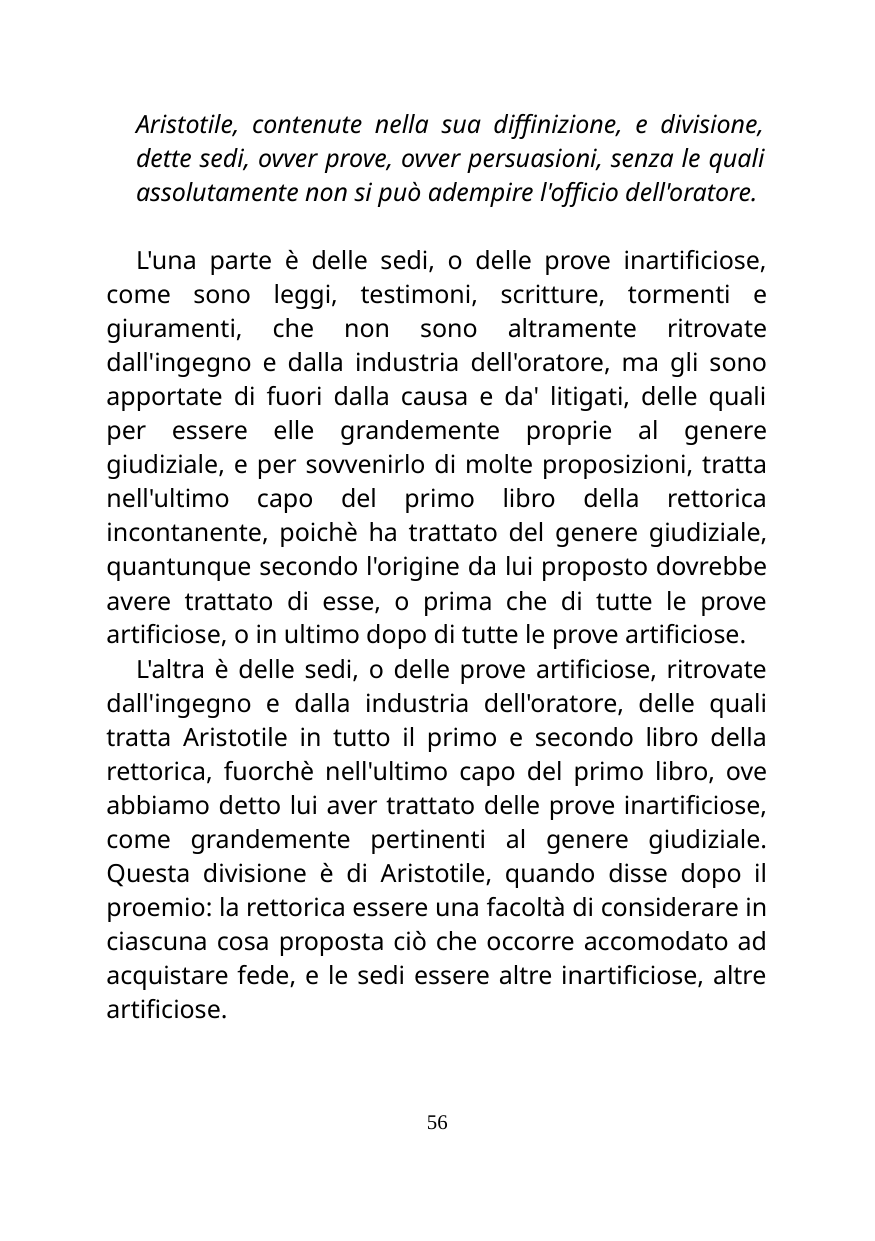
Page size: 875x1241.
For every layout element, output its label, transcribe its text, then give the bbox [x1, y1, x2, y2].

text L'altra è delle sedi, o delle prove artificiose, ritrovate dall'ingegno e dalla industria dell'oratore, delle quali tratta Aristotile in tutto il primo e secondo libro della rettorica, fuorchè nell'ultimo capo del primo libro, ove abbiamo detto lui aver trattato delle prove inartificiose, come grandemente pertinenti al genere giudiziale. Questa divisione è di Aristotile, quando disse dopo il proemio: la rettorica essere una facoltà di considerare in ciascuna cosa proposta ciò che occorre accomodato ad acquistare fede, e le sedi essere altre inartificiose, altre artificiose. [106, 651, 768, 1026]
text Aristotile, contenute nella sua diffinizione, e divisione, dette sedi, ovver prove, ovver persuasioni, senza le quali assolutamente non si può adempire l'officio dell'oratore. [106, 106, 768, 208]
text L'una parte è delle sedi, o delle prove inartificiose, come sono leggi, testimoni, scritture, tormenti e giuramenti, che non sono altramente ritrovate dall'ingegno e dalla industria dell'oratore, ma gli sono apportate di fuori dalla causa e da' litigati, delle quali per essere elle grandemente proprie al genere giudiziale, e per sovvenirlo di molte proposizioni, tratta nell'ultimo capo del primo libro della rettorica incontanente, poichè ha trattato del genere giudiziale, quantunque secondo l'origine da lui proposto dovrebbe avere trattato di esse, o prima che di tutte le prove artificiose, o in ultimo dopo di tutte le prove artificiose. [106, 242, 768, 651]
